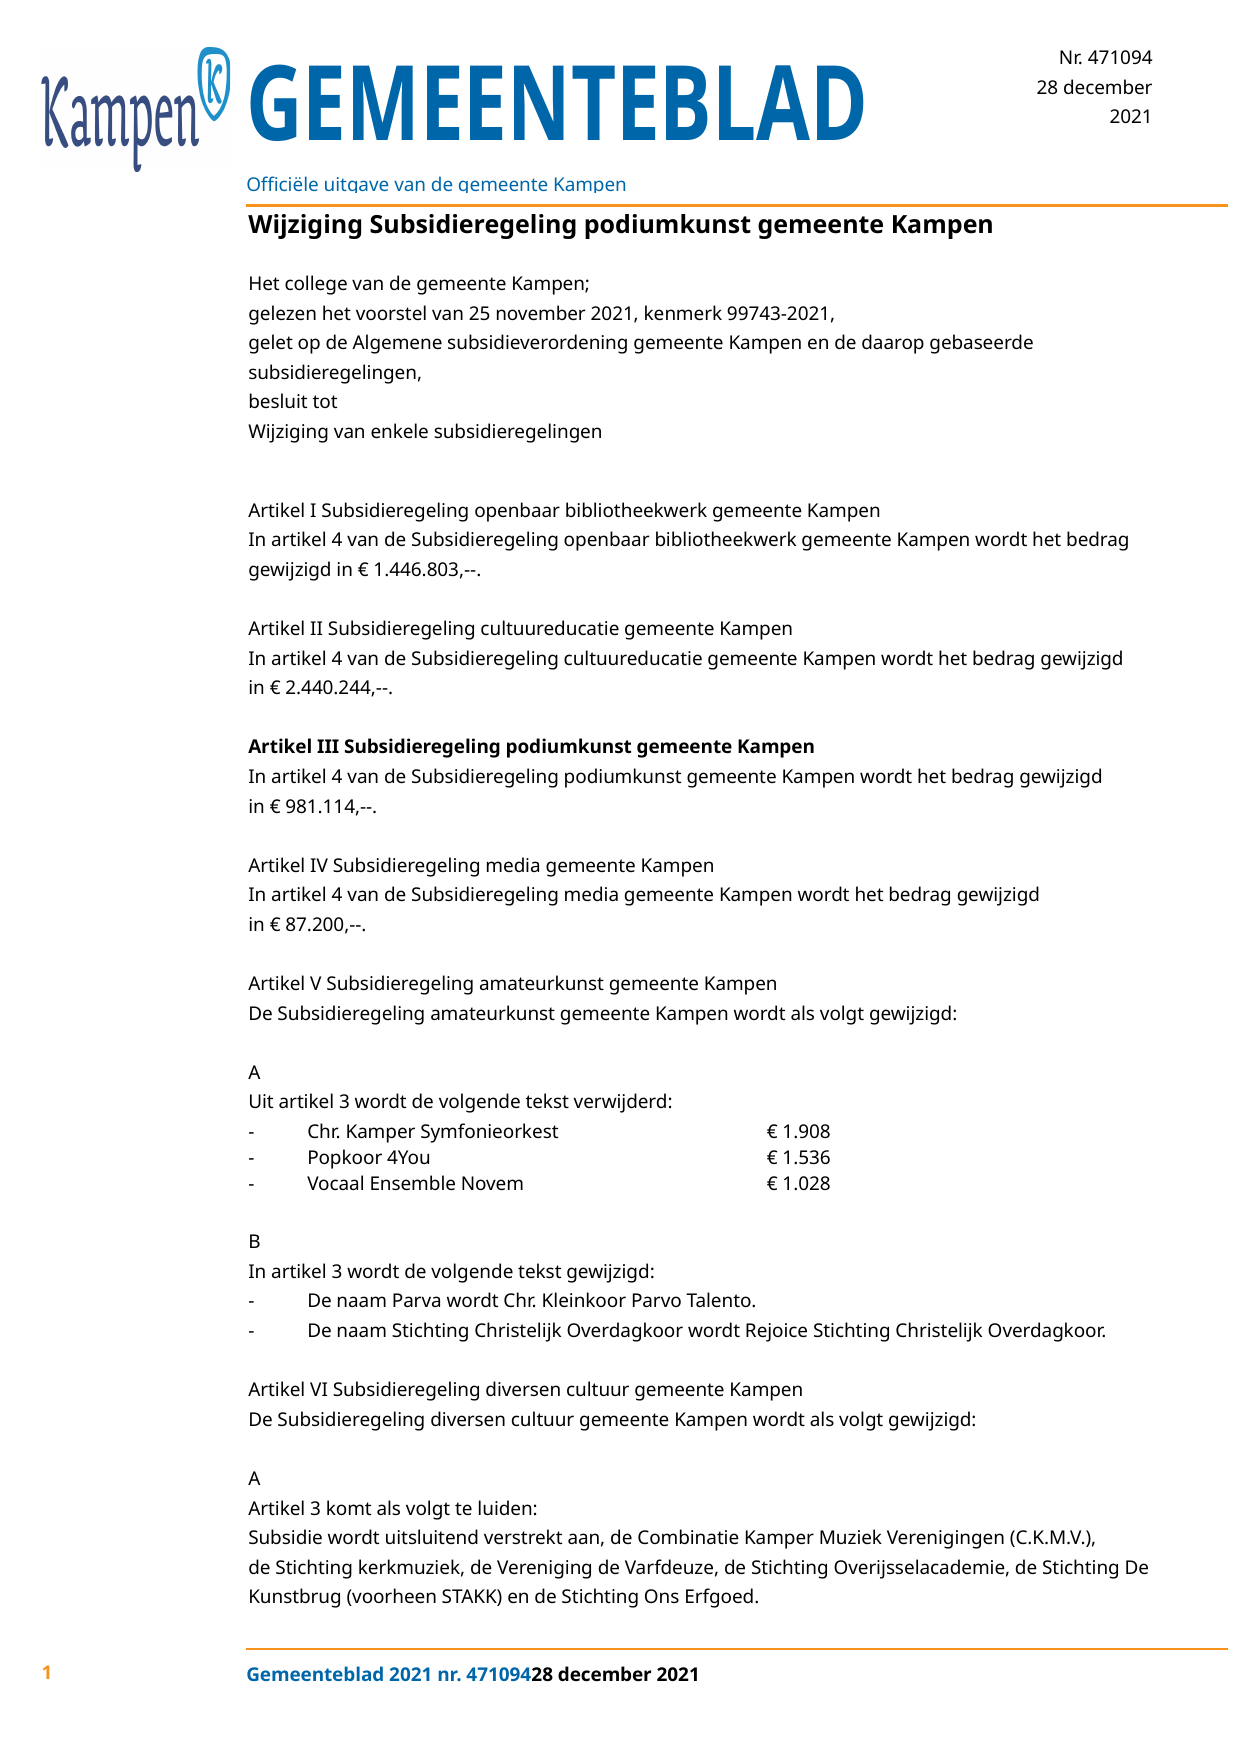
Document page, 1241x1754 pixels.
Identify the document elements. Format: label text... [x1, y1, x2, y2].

text gelet op de Algemene subsidieverordening gemeente Kampen en de daarop gebaseerde [248, 329, 1152, 355]
table_cell € 1.028 [767, 1170, 1152, 1196]
table_header Chr. Kamper Symfonieorkest [248, 1119, 767, 1144]
text Artikel VI Subsidieregeling diversen cultuur gemeente Kampen [248, 1376, 1152, 1402]
table_cell € 1.536 [767, 1144, 1152, 1170]
text De Subsidieregeling diversen cultuur gemeente Kampen wordt als volgt gewijzigd: [248, 1406, 1152, 1432]
text Artikel V Subsidieregeling amateurkunst gemeente Kampen [248, 970, 1152, 996]
text Wijziging van enkele subsidieregelingen [248, 418, 1152, 444]
text besluit tot [248, 389, 1152, 414]
text In artikel 4 van de Subsidieregeling media gemeente Kampen wordt het bedrag gewijzigd [248, 882, 1152, 907]
text in € 2.440.244,--. [248, 674, 1152, 700]
table_header € 1.908 [767, 1119, 1152, 1144]
text B [248, 1228, 1152, 1254]
text Artikel 3 komt als volgt te luiden: [248, 1495, 1152, 1520]
text Het college van de gemeente Kampen; [248, 270, 1152, 296]
text Wijziging Subsidieregeling podiumkunst gemeente Kampen [248, 207, 1152, 241]
text subsidieregelingen, [248, 359, 1152, 385]
list De naam Parva wordt Chr. Kleinkoor Parvo Talento. [248, 1288, 1152, 1313]
text De Subsidieregeling amateurkunst gemeente Kampen wordt als volgt gewijzigd: [248, 1000, 1152, 1026]
text in € 981.114,--. [248, 793, 1152, 819]
text In artikel 4 van de Subsidieregeling podiumkunst gemeente Kampen wordt het bedrag gewijzigd [248, 763, 1152, 789]
text in € 87.200,--. [248, 911, 1152, 937]
text Artikel IV Subsidieregeling media gemeente Kampen [248, 852, 1152, 878]
table_cell Vocaal Ensemble Novem [248, 1170, 767, 1196]
text A [248, 1465, 1152, 1491]
text Artikel II Subsidieregeling cultuureducatie gemeente Kampen [248, 615, 1152, 641]
text In artikel 3 wordt de volgende tekst gewijzigd: [248, 1258, 1152, 1284]
text Subsidie wordt uitsluitend verstrekt aan, de Combinatie Kamper Muziek Verenigingen (C.K.M.V.), [248, 1524, 1152, 1550]
table_cell Popkoor 4You [248, 1144, 767, 1170]
picture [41, 47, 231, 172]
text Artikel I Subsidieregeling openbaar bibliotheekwerk gemeente Kampen [248, 497, 1152, 523]
text A [248, 1059, 1152, 1085]
text Artikel III Subsidieregeling podiumkunst gemeente Kampen [248, 734, 1152, 759]
text de Stichting kerkmuziek, de Vereniging de Varfdeuze, de Stichting Overijsselacademie, de Stichting De Kunstbrug (voorheen STAKK) en de Stichting Ons Erfgoed. [248, 1554, 1152, 1609]
text Uit artikel 3 wordt de volgende tekst verwijderd: [248, 1089, 1152, 1114]
text In artikel 4 van de Subsidieregeling cultuureducatie gemeente Kampen wordt het bedrag gewijzigd [248, 645, 1152, 671]
list De naam Stichting Christelijk Overdagkoor wordt Rejoice Stichting Christelijk Overdagkoor. [248, 1317, 1152, 1343]
text In artikel 4 van de Subsidieregeling openbaar bibliotheekwerk gemeente Kampen wordt het bedrag gewijzigd in € 1.446.803,--. [248, 527, 1152, 582]
text gelezen het voorstel van 25 november 2021, kenmerk 99743-2021, [248, 300, 1152, 326]
